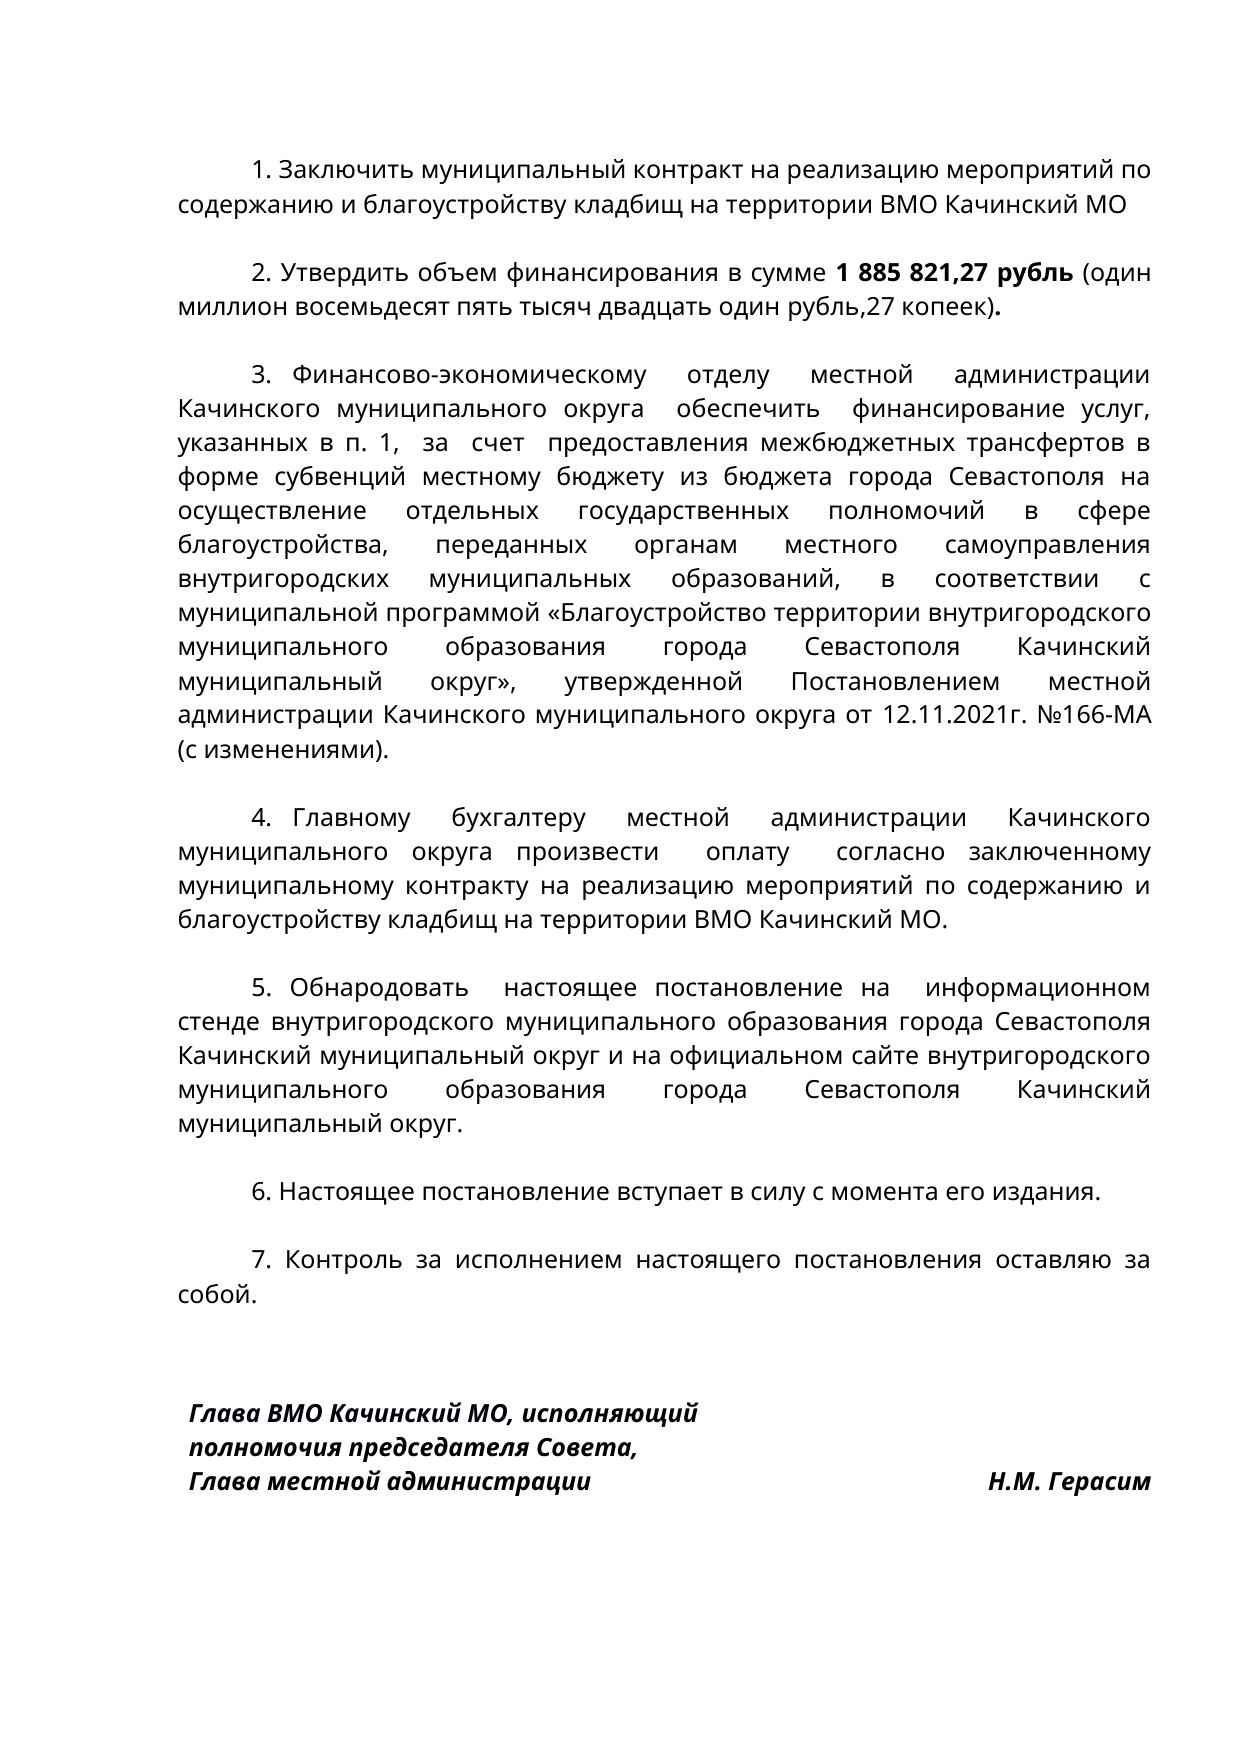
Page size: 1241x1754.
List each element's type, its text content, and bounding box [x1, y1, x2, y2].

table_header Глава ВМО Качинский МО, исполняющий полномочия председателя Совета, Глава местной администрации [177, 1390, 751, 1503]
text 6. Настоящее постановление вступает в силу с момента его издания. [177, 1174, 1152, 1208]
table_header [751, 1390, 879, 1503]
text 7. Контроль за исполнением настоящего постановления оставляю за собой. [177, 1242, 1152, 1310]
text 3. Финансово-экономическому отделу местной администрации Качинского муниципального округа обеспечить финансирование услуг, указанных в п. 1, за счет предоставления межбюджетных трансфертов в форме субвенций местному бюджету из бюджета города Севастополя на осуществление отдельных государственных полномочий в сфере благоустройства, переданных органам местного самоуправления внутригородских муниципальных образований, в соответствии с муниципальной программой «Благоустройство территории внутригородского муниципального образования города Севастополя Качинский муниципальный округ», утвержденной Постановлением местной администрации Качинского муниципального округа от 12.11.2021г. №166-МА (с изменениями). [177, 357, 1152, 765]
text 1. Заключить муниципальный контракт на реализацию мероприятий по содержанию и благоустройству кладбищ на территории ВМО Качинский МО [177, 152, 1152, 220]
table_header Н.М. Герасим [880, 1390, 1163, 1503]
text 4. Главному бухгалтеру местной администрации Качинского муниципального округа произвести оплату согласно заключенному муниципальному контракту на реализацию мероприятий по содержанию и благоустройству кладбищ на территории ВМО Качинский МО. [177, 799, 1152, 936]
text 5. Обнародовать настоящее постановление на информационном стенде внутригородского муниципального образования города Севастополя Качинский муниципальный округ и на официальном сайте внутригородского муниципального образования города Севастополя Качинский муниципальный округ. [177, 970, 1152, 1140]
text 2. Утвердить объем финансирования в сумме 1 885 821,27 рубль (один миллион восемьдесят пять тысяч двадцать один рубль,27 копеек). [177, 254, 1152, 322]
